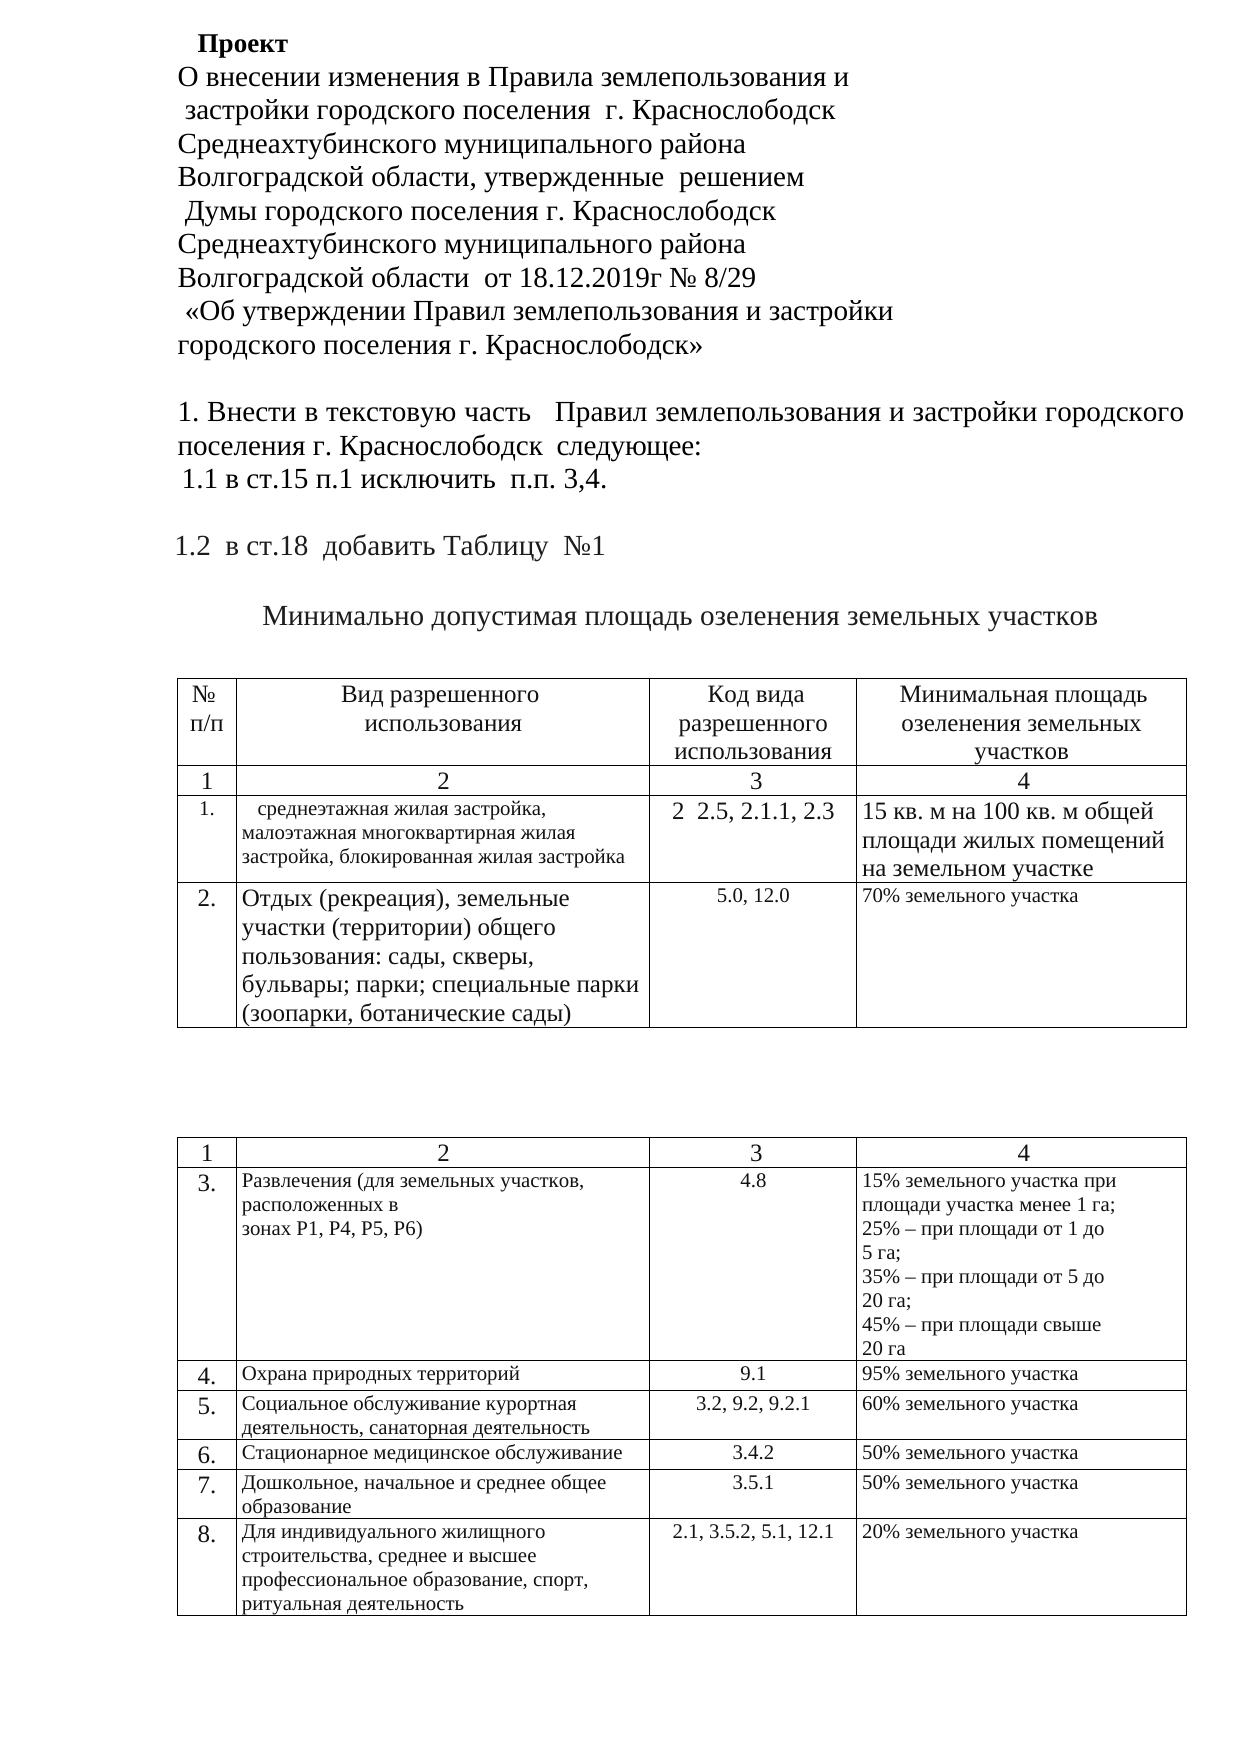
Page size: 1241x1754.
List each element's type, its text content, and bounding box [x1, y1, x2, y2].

table_cell 95% земельного участка [857, 1361, 1186, 1390]
table_cell среднеэтажная жилая застройка, малоэтажная многоквартирная жилая застройка, блокированная жилая застройка [237, 796, 649, 882]
text Думы городского поселения г. Краснослободск [177, 193, 1183, 226]
table_cell Развлечения (для земельных участков, расположенных в зонах Р1, Р4, Р5, Р6) [237, 1168, 649, 1360]
table_header 1 [178, 1138, 236, 1167]
table_cell 7. [178, 1470, 236, 1518]
text Среднеахтубинского муниципального района [177, 226, 1183, 260]
table_cell 3.2, 9.2, 9.2.1 [650, 1391, 856, 1439]
table_cell 3.4.2 [650, 1440, 856, 1469]
text 1. Внести в текстовую часть Правил землепользования и застройки городского поселения г. Краснослободск следующее: [177, 394, 1185, 461]
table_cell 15 кв. м на 100 кв. м общей площади жилых помещений на земельном участке [857, 796, 1186, 882]
table_cell 6. [178, 1440, 236, 1469]
table_cell Для индивидуального жилищного строительства, среднее и высшее профессиональное образование, спорт, ритуальная деятельность [237, 1519, 649, 1615]
table_cell 20% земельного участка [857, 1519, 1186, 1615]
table_cell 2 [237, 766, 649, 795]
table_header 2 [237, 1138, 649, 1167]
table_cell 3 [650, 766, 856, 795]
table_cell Отдых (рекреация), земельные участки (территории) общего пользования: сады, скверы, бульвары; парки; специальные парки (зоопарки, ботанические сады) [237, 883, 649, 1027]
text Среднеахтубинского муниципального района [177, 126, 1183, 159]
table_cell Охрана природных территорий [237, 1361, 649, 1390]
text Проект [177, 27, 1183, 59]
text Волгоградской области от 18.12.2019г № 8/29 [177, 260, 1183, 293]
table_header Минимальная площадь озеленения земельных участков [857, 679, 1186, 765]
table_cell 4. [178, 1361, 236, 1390]
table_cell 70% земельного участка [857, 883, 1186, 1027]
table_cell 3.5.1 [650, 1470, 856, 1518]
table_cell 3. [178, 1168, 236, 1360]
table_header Вид разрешенного использования [237, 679, 649, 765]
table_cell Дошкольное, начальное и среднее общее образование [237, 1470, 649, 1518]
table_cell Социальное обслуживание курортная деятельность, санаторная деятельность [237, 1391, 649, 1439]
table_cell 50% земельного участка [857, 1440, 1186, 1469]
table_cell 1. [178, 796, 236, 882]
text городского поселения г. Краснослободск» [177, 327, 1183, 361]
table_cell 4 [857, 766, 1186, 795]
table_cell 15% земельного участка при площади участка менее 1 га; 25% – при площади от 1 до 5 га; 35% – при площади от 5 до 20 га; 45% – при площади свыше 20 га [857, 1168, 1186, 1360]
text Минимально допустимая площадь озеленения земельных участков [177, 598, 1183, 632]
table_header 4 [857, 1138, 1186, 1167]
table_cell 2.1, 3.5.2, 5.1, 12.1 [650, 1519, 856, 1615]
text Волгоградской области, утвержденные решением [177, 159, 1183, 193]
text застройки городского поселения г. Краснослободск [177, 92, 1183, 126]
table_cell 1 [178, 766, 236, 795]
text «Об утверждении Правил землепользования и застройки [177, 293, 1183, 327]
list 1.1 в ст.15 п.1 исключить п.п. 3,4. [174, 461, 1183, 495]
table_cell 2. [178, 883, 236, 1027]
table_cell 4.8 [650, 1168, 856, 1360]
table_cell 8. [178, 1519, 236, 1615]
table_cell 9.1 [650, 1361, 856, 1390]
text О внесении изменения в Правила землепользования и [177, 59, 1183, 92]
table_cell 60% земельного участка [857, 1391, 1186, 1439]
list 1.2 в ст.18 добавить Таблицу №1 [174, 528, 1183, 562]
table_cell Стационарное медицинское обслуживание [237, 1440, 649, 1469]
table_cell 5. [178, 1391, 236, 1439]
table_header Код вида разрешенного использования [650, 679, 856, 765]
table_cell 5.0, 12.0 [650, 883, 856, 1027]
table_header 3 [650, 1138, 856, 1167]
table_cell 2 2.5, 2.1.1, 2.3 [650, 796, 856, 882]
table_cell 50% земельного участка [857, 1470, 1186, 1518]
table_header № п/п [178, 679, 236, 765]
